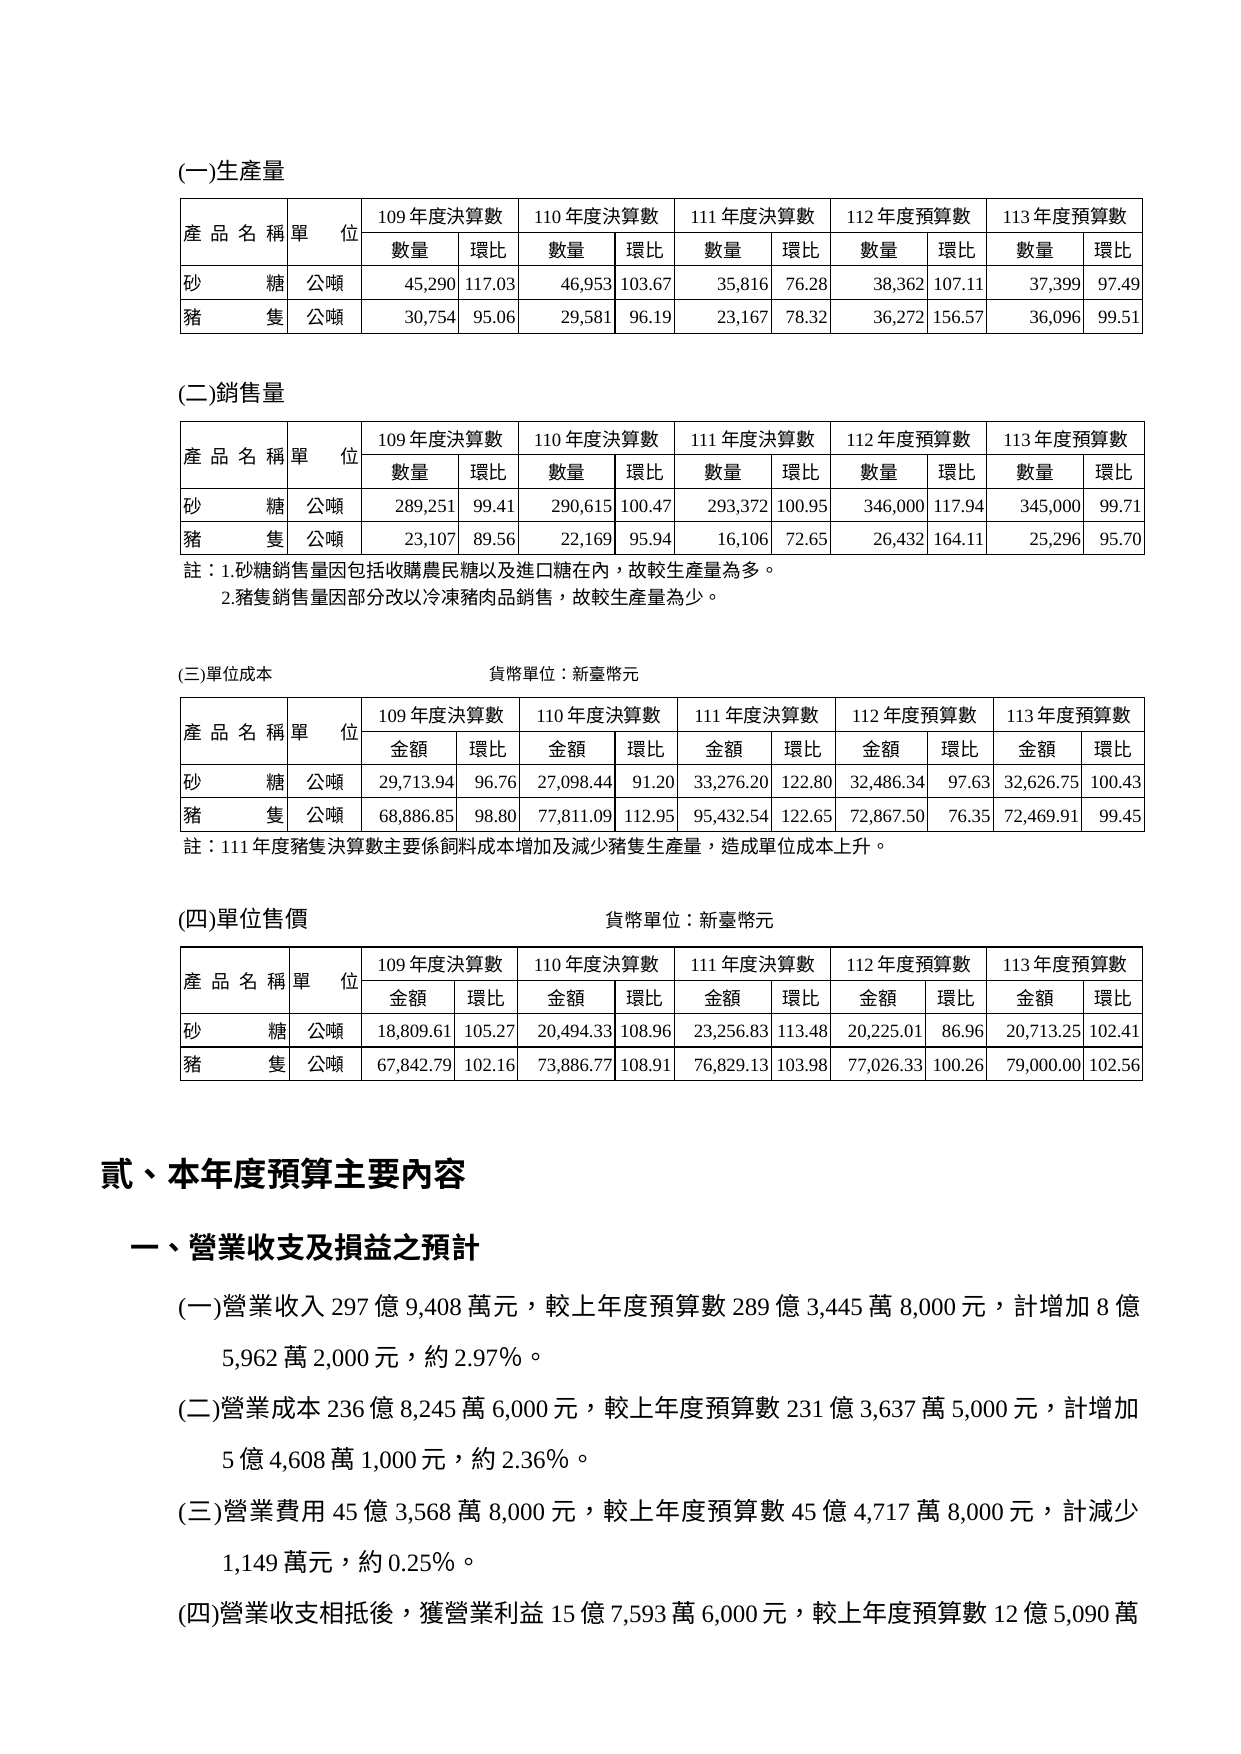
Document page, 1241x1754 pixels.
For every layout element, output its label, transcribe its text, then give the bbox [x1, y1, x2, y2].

table_cell 100.26 [926, 1048, 986, 1080]
table_cell 72,867.50 [836, 798, 927, 831]
table_cell 數量 [675, 455, 771, 488]
table_header 113年度預算數 [987, 422, 1144, 454]
table_header 113年度預算數 [987, 948, 1142, 980]
table_cell 數量 [519, 233, 614, 265]
table_header 111年度決算數 [678, 698, 835, 731]
table_cell 環比 [616, 455, 674, 488]
table_cell 金額 [675, 981, 771, 1013]
table_cell 23,167 [675, 300, 771, 332]
table_header 單位 [288, 422, 361, 488]
table_cell 38,362 [831, 266, 927, 299]
table_header 111年度決算數 [675, 948, 830, 980]
table_cell 環比 [1082, 732, 1144, 764]
table_cell 293,372 [675, 489, 771, 521]
table_cell 76.28 [772, 266, 830, 299]
table_cell 46,953 [519, 266, 614, 299]
table_cell 環比 [1084, 455, 1144, 488]
table_cell 豬隻 [181, 798, 287, 831]
table_cell 數量 [519, 455, 614, 488]
table_cell 108.96 [616, 1014, 674, 1046]
table_cell 102.41 [1084, 1014, 1142, 1046]
table_cell 金額 [836, 732, 927, 764]
table_cell 108.91 [616, 1048, 674, 1080]
table_cell 20,494.33 [518, 1014, 614, 1046]
table_cell 103.67 [616, 266, 674, 299]
table_cell 78.32 [772, 300, 830, 332]
table_cell 72.65 [772, 522, 830, 554]
table_cell 18,809.61 [362, 1014, 454, 1046]
table_header 109年度決算數 [362, 948, 517, 980]
table_cell 砂糖 [181, 266, 287, 299]
table_cell 156.57 [928, 300, 986, 332]
table_header 產品名稱 [181, 422, 287, 488]
text (四)營業收支相抵後，獲營業利益15億7,593萬6,000元，較上年度預算數12億5,090萬 [178, 1578, 1140, 1629]
table_cell 37,399 [987, 266, 1083, 299]
table_header 產品名稱 [181, 199, 287, 265]
table_header 109年度決算數 [362, 199, 518, 232]
table_header 110年度決算數 [519, 422, 674, 454]
table_cell 金額 [362, 732, 456, 764]
table_cell 122.65 [772, 798, 835, 831]
table_header 112年度預算數 [831, 948, 986, 980]
table_cell 環比 [616, 981, 674, 1013]
table_cell 環比 [926, 981, 986, 1013]
table_cell 91.20 [616, 765, 677, 797]
table_header 單位 [290, 948, 361, 1013]
table_cell 金額 [520, 732, 614, 764]
text (二)營業成本236億8,245萬6,000元，較上年度預算數231億3,637萬5,000元，計增加5億4,608萬1,000元，約2.36％。 [178, 1374, 1140, 1476]
table_cell 環比 [772, 732, 835, 764]
table_cell 96.76 [457, 765, 519, 797]
table_cell 68,886.85 [362, 798, 456, 831]
table_cell 164.11 [928, 522, 986, 554]
subtitle 一、營業收支及損益之預計 [130, 1225, 1140, 1267]
table_cell 22,169 [519, 522, 614, 554]
table_cell 97.63 [928, 765, 993, 797]
table_cell 77,811.09 [520, 798, 614, 831]
table_cell 數量 [831, 455, 927, 488]
table_cell 107.11 [928, 266, 986, 299]
text (一)生產量 [178, 136, 1140, 186]
table_cell 23,107 [362, 522, 458, 554]
table_cell 33,276.20 [678, 765, 771, 797]
table_cell 環比 [928, 233, 986, 265]
table_cell 95.70 [1084, 522, 1144, 554]
table_cell 113.48 [772, 1014, 830, 1046]
table_cell 95.06 [459, 300, 518, 332]
text (二)銷售量 [178, 358, 1140, 408]
table_cell 公噸 [288, 300, 361, 332]
table_header 單位 [288, 698, 361, 764]
table_cell 99.45 [1082, 798, 1144, 831]
table_cell 72,469.91 [994, 798, 1081, 831]
table_cell 23,256.83 [675, 1014, 771, 1046]
table_cell 112.95 [616, 798, 677, 831]
table_cell 環比 [459, 455, 518, 488]
table_cell 117.94 [928, 489, 986, 521]
table_cell 95.94 [616, 522, 674, 554]
table_cell 豬隻 [181, 300, 287, 332]
table_header 112年度預算數 [836, 698, 993, 731]
text 2.豬隻銷售量因部分改以冷凍豬肉品銷售，故較生產量為少。 [221, 583, 1140, 610]
table_cell 環比 [772, 455, 830, 488]
table_cell 117.03 [459, 266, 518, 299]
table_cell 環比 [772, 981, 830, 1013]
table_header 113年度預算數 [994, 698, 1144, 731]
table_cell 29,581 [519, 300, 614, 332]
table_cell 金額 [678, 732, 771, 764]
table_cell 32,626.75 [994, 765, 1081, 797]
text 註：1.砂糖銷售量因包括收購農民糖以及進口糖在內，故較生產量為多。 [183, 555, 1140, 583]
table_cell 289,251 [362, 489, 458, 521]
table_cell 砂糖 [181, 765, 287, 797]
table_cell 27,098.44 [520, 765, 614, 797]
table_cell 公噸 [290, 1048, 361, 1080]
table_cell 26,432 [831, 522, 927, 554]
table_cell 89.56 [459, 522, 518, 554]
table_cell 100.47 [616, 489, 674, 521]
table_cell 公噸 [288, 765, 361, 797]
table_header 113年度預算數 [987, 199, 1142, 232]
table_cell 環比 [1084, 981, 1142, 1013]
table_cell 公噸 [288, 522, 361, 554]
table_cell 105.27 [455, 1014, 517, 1046]
table_cell 數量 [362, 455, 458, 488]
table_cell 公噸 [290, 1014, 361, 1046]
table_cell 25,296 [987, 522, 1083, 554]
table_header 112年度預算數 [831, 422, 986, 454]
table_cell 環比 [616, 233, 674, 265]
table_cell 豬隻 [181, 522, 287, 554]
table_cell 122.80 [772, 765, 835, 797]
table_cell 102.56 [1084, 1048, 1142, 1080]
table_cell 99.71 [1084, 489, 1144, 521]
table_cell 環比 [928, 455, 986, 488]
table_cell 金額 [362, 981, 454, 1013]
table_header 112年度預算數 [831, 199, 986, 232]
table_header 110年度決算數 [518, 948, 674, 980]
table_header 110年度決算數 [519, 199, 674, 232]
table_cell 100.43 [1082, 765, 1144, 797]
table_cell 32,486.34 [836, 765, 927, 797]
text (三)營業費用45億3,568萬8,000元，較上年度預算數45億4,717萬8,000元，計減少1,149萬元，約0.25％。 [178, 1476, 1140, 1578]
table_cell 公噸 [288, 489, 361, 521]
table_header 單位 [288, 199, 361, 265]
table_header 110年度決算數 [520, 698, 677, 731]
table_header 產品名稱 [181, 948, 289, 1013]
table_header 111年度決算數 [675, 422, 830, 454]
table_cell 103.98 [772, 1048, 830, 1080]
table_cell 86.96 [926, 1014, 986, 1046]
text (一)營業收入297億9,408萬元，較上年度預算數289億3,445萬8,000元，計增加8億5,962萬2,000元，約2.97％。 [178, 1272, 1140, 1374]
table_cell 345,000 [987, 489, 1083, 521]
table_cell 76.35 [928, 798, 993, 831]
table_cell 45,290 [362, 266, 458, 299]
table_cell 100.95 [772, 489, 830, 521]
table_cell 金額 [831, 981, 925, 1013]
table_cell 98.80 [457, 798, 519, 831]
table_cell 環比 [459, 233, 518, 265]
table_cell 99.41 [459, 489, 518, 521]
table_cell 環比 [1084, 233, 1142, 265]
table_cell 20,225.01 [831, 1014, 925, 1046]
table_cell 79,000.00 [987, 1048, 1083, 1080]
table_header 109年度決算數 [362, 698, 519, 731]
table_cell 環比 [455, 981, 517, 1013]
table_cell 36,096 [987, 300, 1083, 332]
table_cell 346,000 [831, 489, 927, 521]
table_cell 砂糖 [181, 1014, 289, 1046]
table_cell 95,432.54 [678, 798, 771, 831]
table_cell 30,754 [362, 300, 458, 332]
subtitle 貳、本年度預算主要內容 [100, 1147, 1140, 1196]
table_cell 29,713.94 [362, 765, 456, 797]
table_cell 砂糖 [181, 489, 287, 521]
table_cell 76,829.13 [675, 1048, 771, 1080]
table_cell 97.49 [1084, 266, 1142, 299]
table_cell 99.51 [1084, 300, 1142, 332]
table_cell 290,615 [519, 489, 614, 521]
table_cell 96.19 [616, 300, 674, 332]
table_cell 金額 [518, 981, 614, 1013]
table_cell 20,713.25 [987, 1014, 1083, 1046]
table_cell 73,886.77 [518, 1048, 614, 1080]
table_cell 數量 [987, 233, 1083, 265]
table_header 109年度決算數 [362, 422, 518, 454]
table_cell 36,272 [831, 300, 927, 332]
table_cell 公噸 [288, 266, 361, 299]
table_cell 35,816 [675, 266, 771, 299]
table_cell 環比 [928, 732, 993, 764]
table_cell 公噸 [288, 798, 361, 831]
table_cell 金額 [994, 732, 1081, 764]
table_cell 67,842.79 [362, 1048, 454, 1080]
text (四)單位售價 貨幣單位：新臺幣元 [178, 884, 1140, 934]
table_cell 數量 [362, 233, 458, 265]
table_cell 數量 [675, 233, 771, 265]
table_cell 環比 [772, 233, 830, 265]
table_cell 102.16 [455, 1048, 517, 1080]
table_cell 環比 [616, 732, 677, 764]
table_header 111年度決算數 [675, 199, 830, 232]
text 註：111年度豬隻決算數主要係飼料成本增加及減少豬隻生產量，造成單位成本上升。 [183, 832, 1140, 859]
table_cell 16,106 [675, 522, 771, 554]
table_cell 數量 [987, 455, 1083, 488]
table_cell 環比 [457, 732, 519, 764]
text (三)單位成本 貨幣單位：新臺幣元 [178, 635, 1140, 685]
table_header 產品名稱 [181, 698, 287, 764]
table_cell 數量 [831, 233, 927, 265]
table_cell 豬隻 [181, 1048, 289, 1080]
table_cell 金額 [987, 981, 1083, 1013]
table_cell 77,026.33 [831, 1048, 925, 1080]
